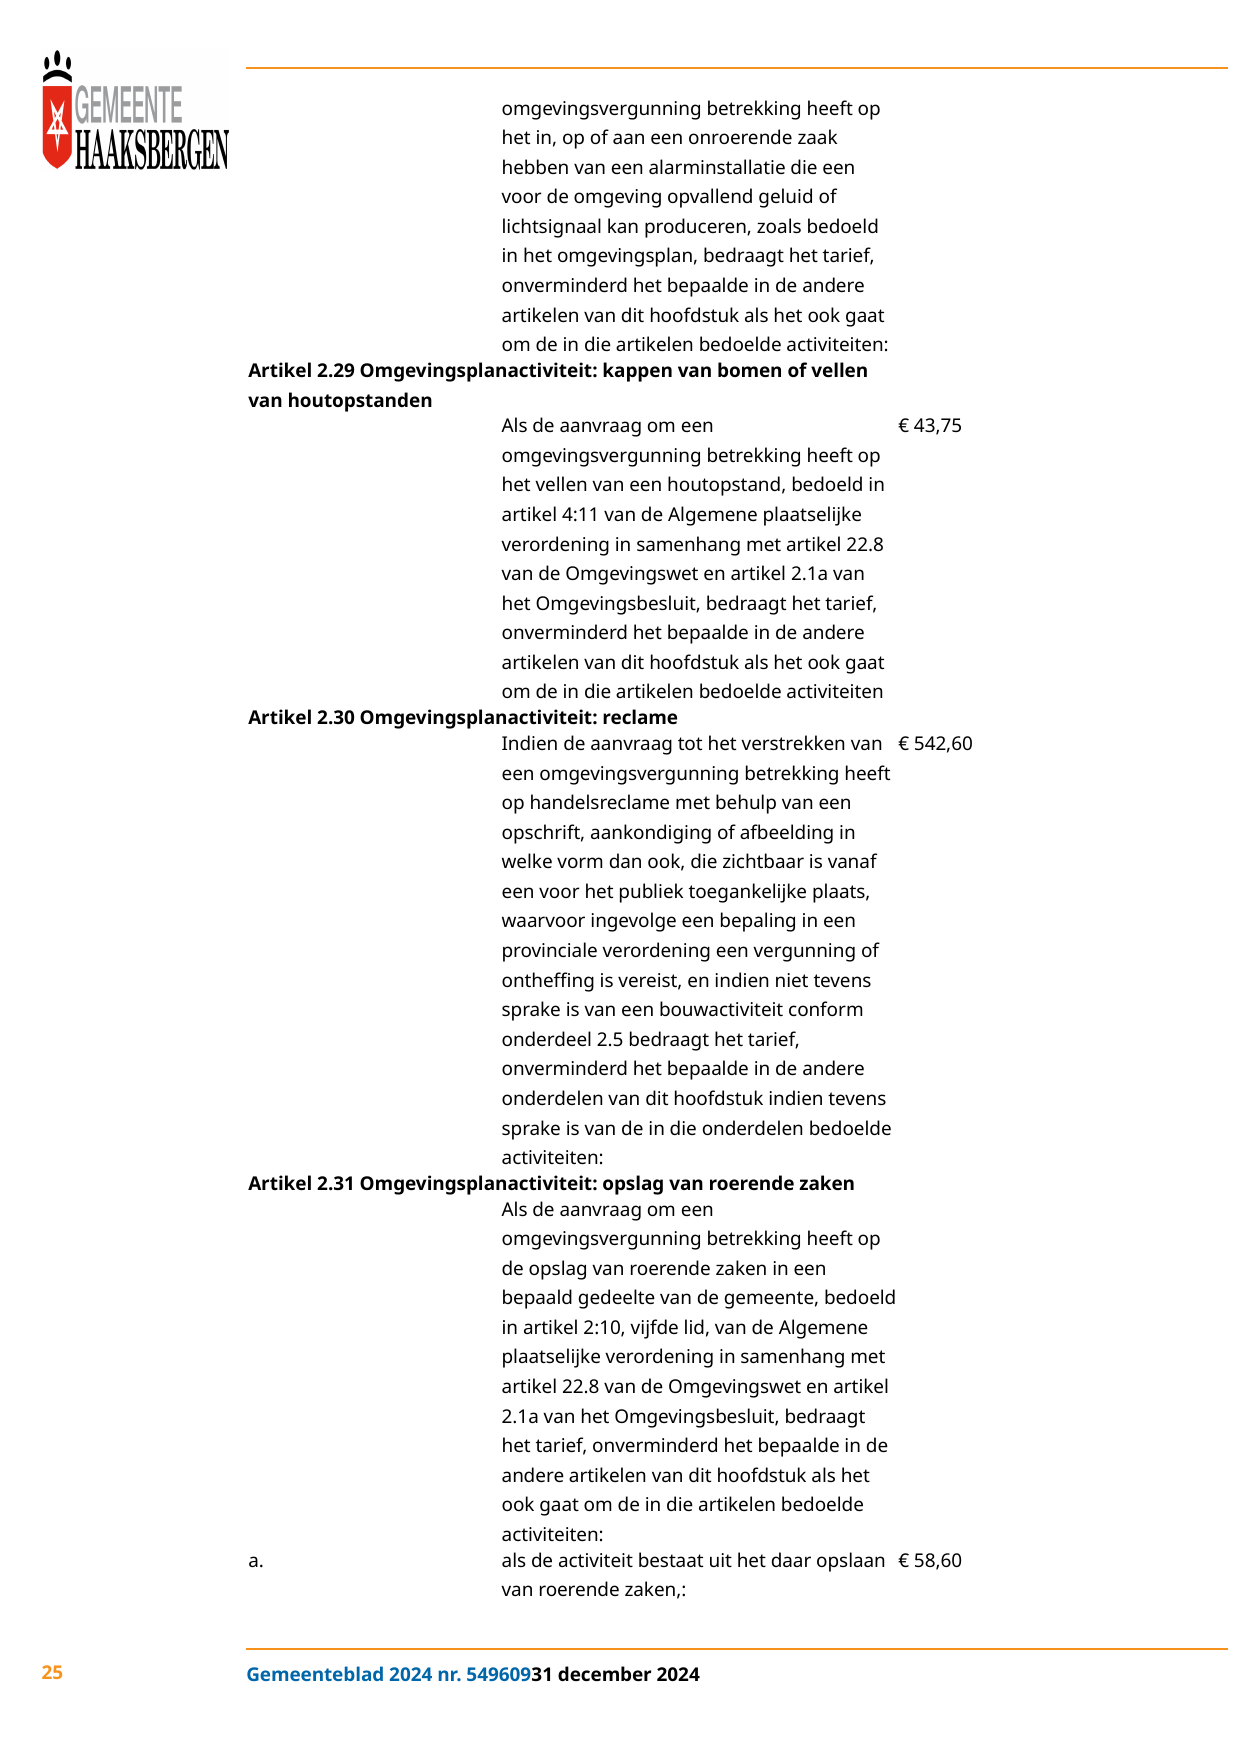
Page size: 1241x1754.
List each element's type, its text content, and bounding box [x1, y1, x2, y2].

table_cell Artikel 2.31 Omgevingsplanactiviteit: opslag van roerende zaken [248, 1170, 898, 1196]
table_cell [898, 1196, 1152, 1547]
table_cell Als de aanvraag om een omgevingsvergunning betrekking heeft op de opslag van roerende zaken in een bepaald gedeelte van de gemeente, bedoeld in artikel 2:10, vijfde lid, van de Algemene plaatselijke verordening in samenhang met artikel 22.8 van de Omgevingswet en artikel 2.1a van het Omgevingsbesluit, bedraagt het tarief, onverminderd het bepaalde in de andere artikelen van dit hoofdstuk als het ook gaat om de in die artikelen bedoelde activiteiten: [501, 1196, 898, 1547]
table_cell Artikel 2.29 Omgevingsplanactiviteit: kappen van bomen of vellen van houtopstanden [248, 357, 898, 412]
table_cell [898, 95, 1152, 357]
table_cell € 58,60 [898, 1547, 1152, 1602]
table_cell a. [248, 1547, 501, 1602]
table_cell als de activiteit bestaat uit het daar opslaan van roerende zaken,: [501, 1547, 898, 1602]
table_cell Indien de aanvraag tot het verstrekken van een omgevingsvergunning betrekking heeft op handelsreclame met behulp van een opschrift, aankondiging of afbeelding in welke vorm dan ook, die zichtbaar is vanaf een voor het publiek toegankelijke plaats, waarvoor ingevolge een bepaling in een provinciale verordening een vergunning of ontheffing is vereist, en indien niet tevens sprake is van een bouwactiviteit conform onderdeel 2.5 bedraagt het tarief, onverminderd het bepaalde in de andere onderdelen van dit hoofdstuk indien tevens sprake is van de in die onderdelen bedoelde activiteiten: [501, 730, 898, 1170]
picture [41, 47, 231, 172]
table_cell € 43,75 [898, 413, 1152, 704]
table_cell [248, 1196, 501, 1547]
table_cell [898, 357, 1152, 412]
table_cell omgevingsvergunning betrekking heeft op het in, op of aan een onroerende zaak hebben van een alarminstallatie die een voor de omgeving opvallend geluid of lichtsignaal kan produceren, zoals bedoeld in het omgevingsplan, bedraagt het tarief, onverminderd het bepaalde in de andere artikelen van dit hoofdstuk als het ook gaat om de in die artikelen bedoelde activiteiten: [501, 95, 898, 357]
table_cell [898, 1170, 1152, 1196]
table_cell [248, 730, 501, 1170]
table_cell Artikel 2.30 Omgevingsplanactiviteit: reclame [248, 705, 898, 730]
table_cell [248, 413, 501, 704]
table_cell [898, 705, 1152, 730]
table_cell Als de aanvraag om een omgevingsvergunning betrekking heeft op het vellen van een houtopstand, bedoeld in artikel 4:11 van de Algemene plaatselijke verordening in samenhang met artikel 22.8 van de Omgevingswet en artikel 2.1a van het Omgevingsbesluit, bedraagt het tarief, onverminderd het bepaalde in de andere artikelen van dit hoofdstuk als het ook gaat om de in die artikelen bedoelde activiteiten [501, 413, 898, 704]
table_cell € 542,60 [898, 730, 1152, 1170]
table_cell [248, 95, 501, 357]
